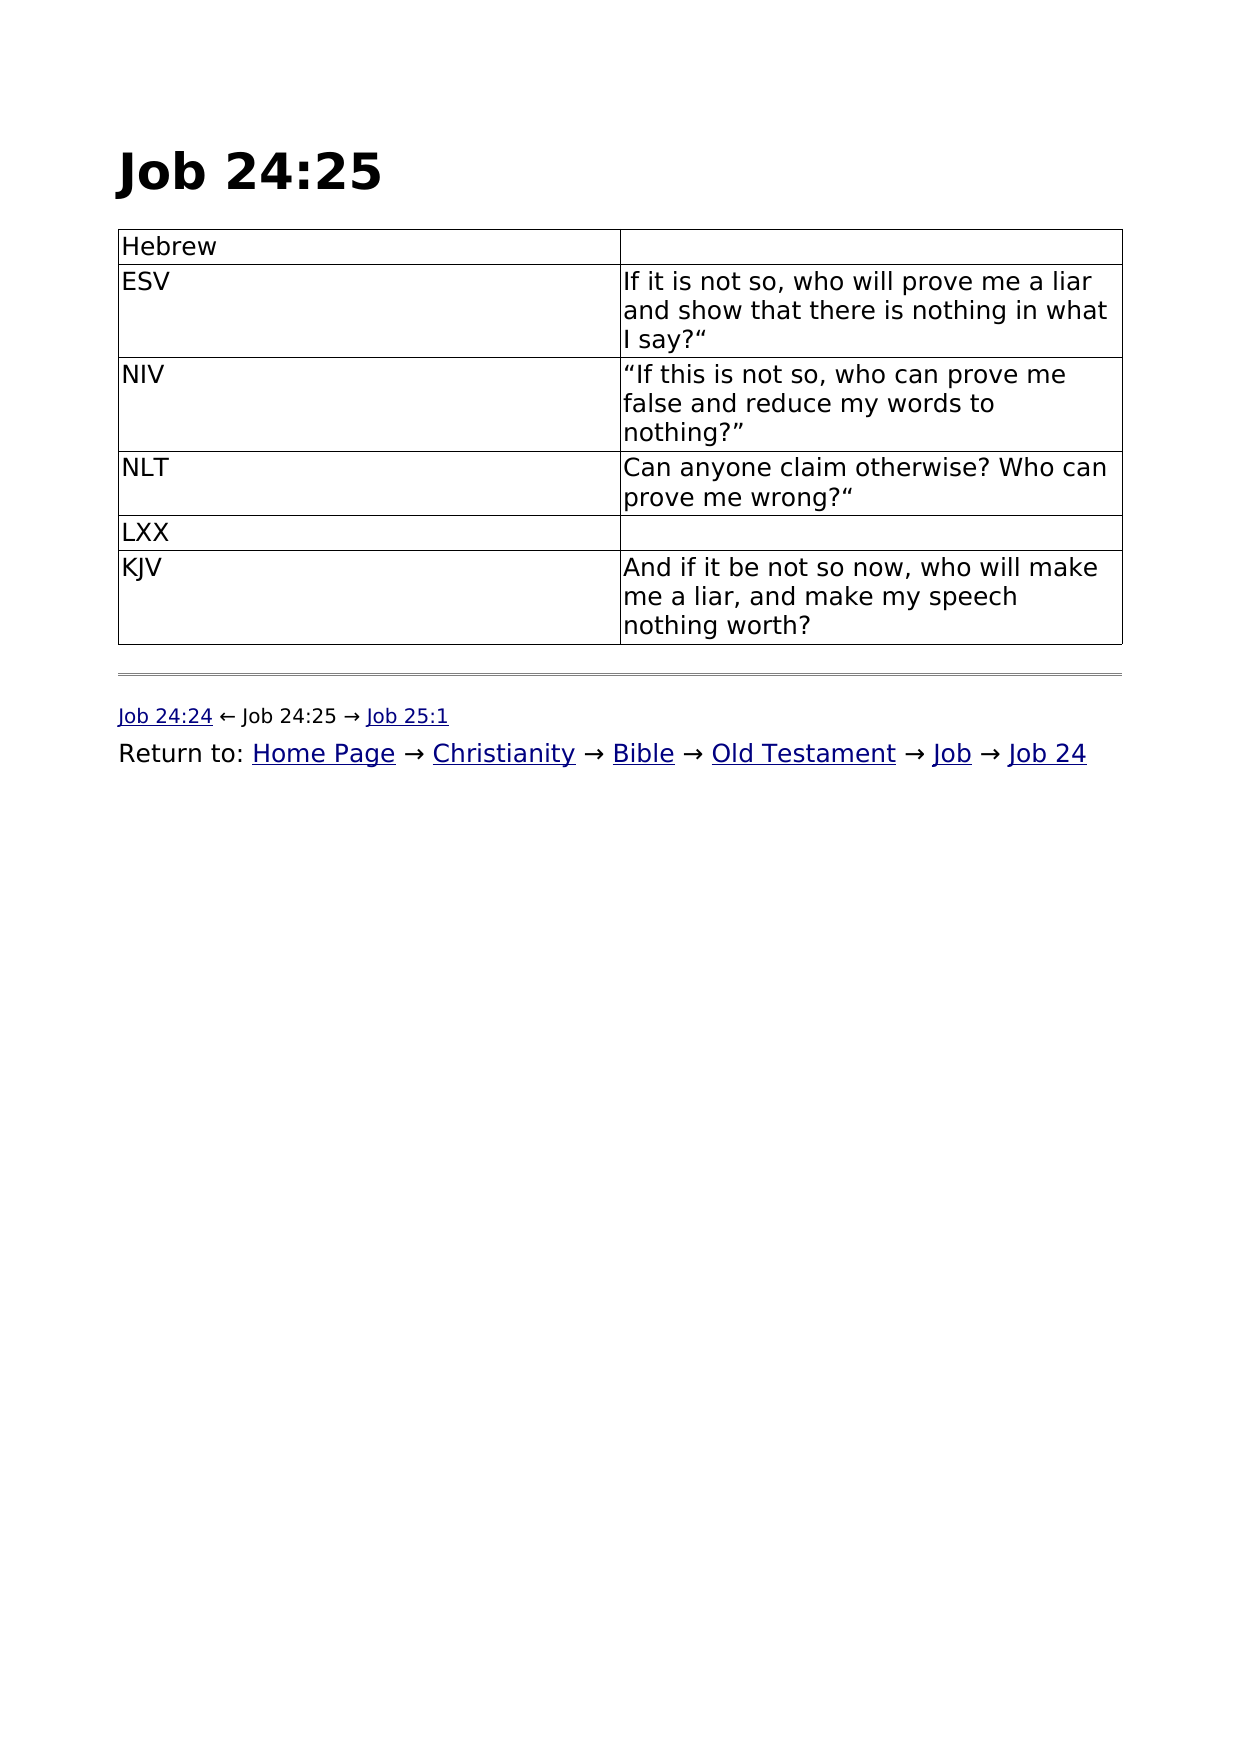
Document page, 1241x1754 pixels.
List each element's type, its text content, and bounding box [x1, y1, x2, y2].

text Job 24:24 ← Job 24:25 → Job 25:1 [118, 705, 1122, 739]
table_header Hebrew [119, 230, 620, 264]
table_cell [621, 516, 1122, 550]
table_cell If it is not so, who will prove me a liar and show that there is nothing in what I say?“ [621, 265, 1122, 357]
text Return to: Home Page → Christianity → Bible → Old Testament → Job → Job 24 [118, 739, 1122, 768]
table_cell And if it be not so now, who will make me a liar, and make my speech nothing worth? [621, 551, 1122, 643]
table_header [621, 230, 1122, 264]
table_cell “If this is not so, who can prove me false and reduce my words to nothing?” [621, 358, 1122, 451]
table_cell LXX [119, 516, 620, 550]
subtitle Job 24:25 [118, 143, 1122, 201]
table_cell Can anyone claim otherwise? Who can prove me wrong?“ [621, 452, 1122, 515]
table_cell KJV [119, 551, 620, 643]
table_cell NIV [119, 358, 620, 451]
table_cell NLT [119, 452, 620, 515]
table_cell ESV [119, 265, 620, 357]
